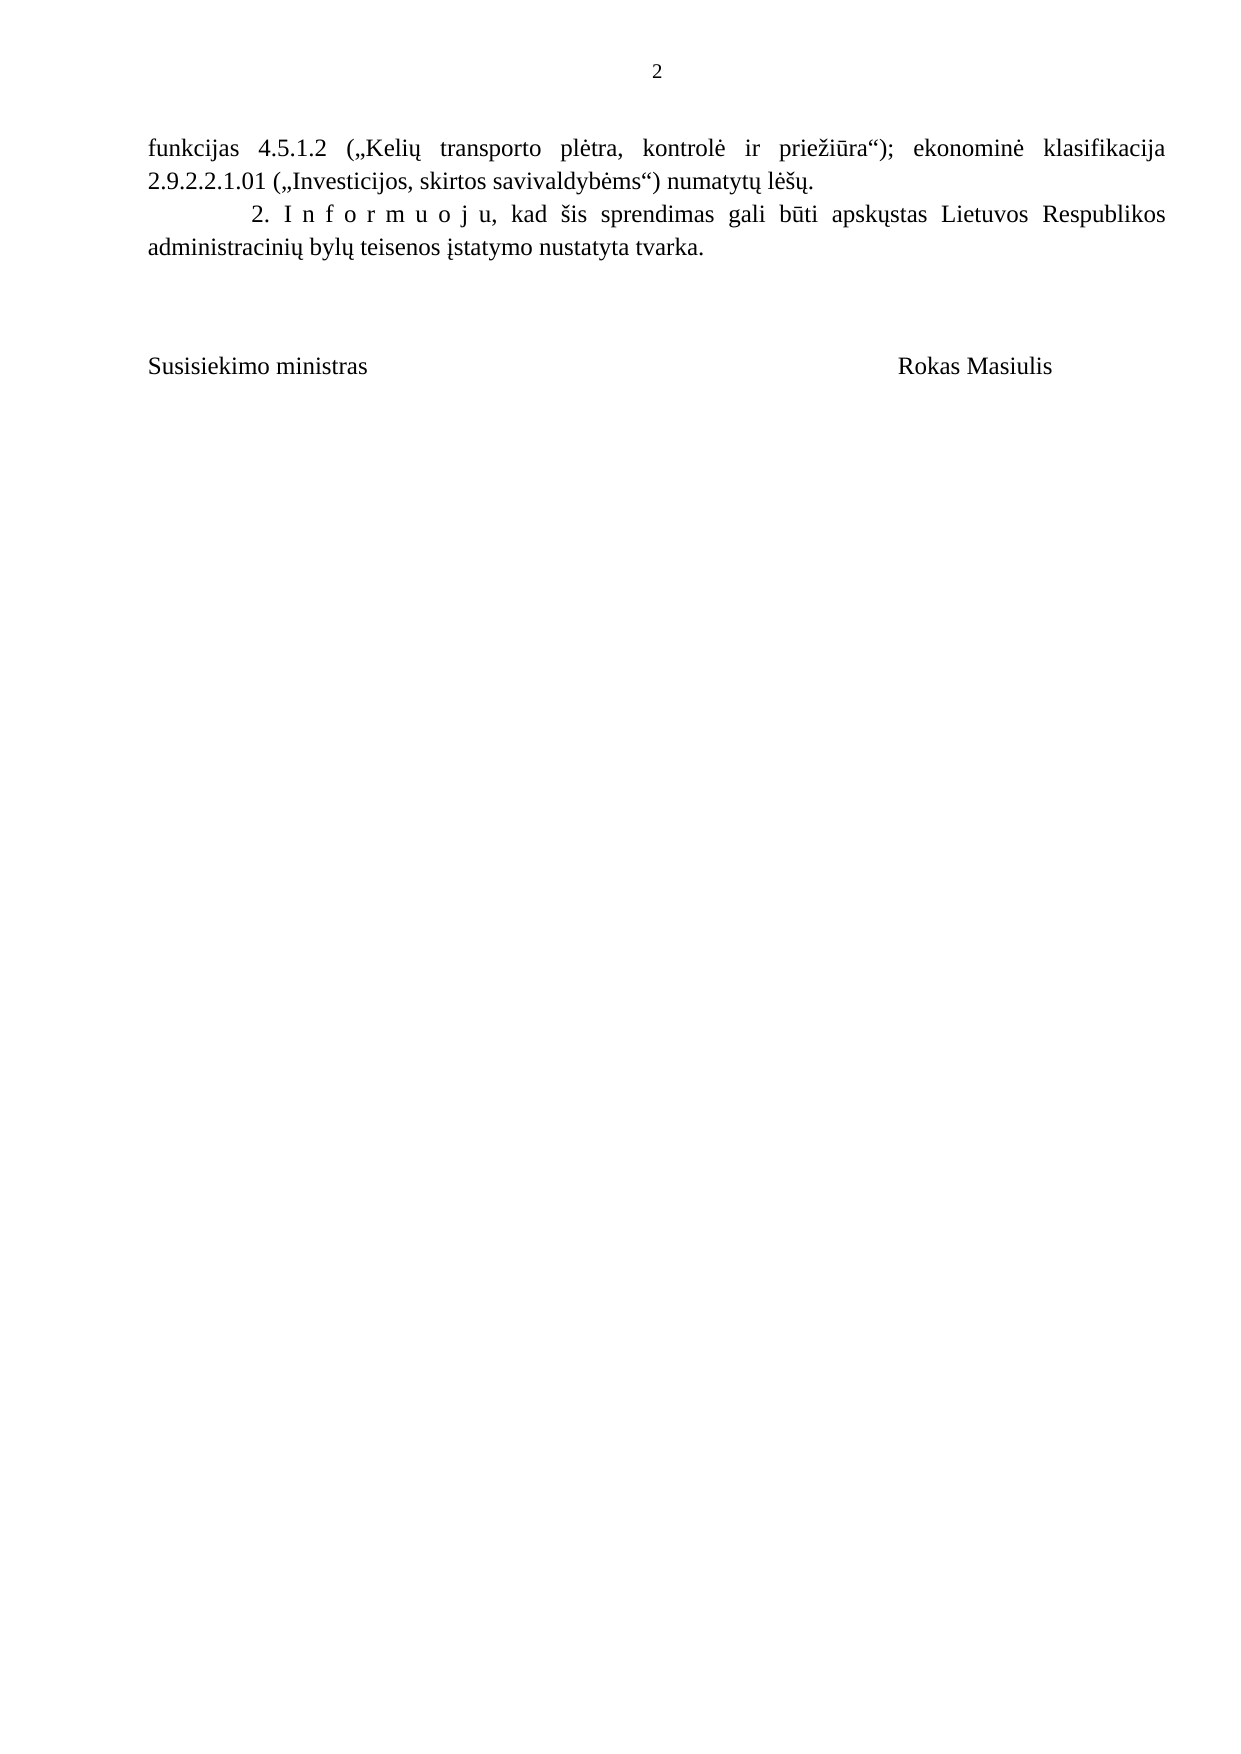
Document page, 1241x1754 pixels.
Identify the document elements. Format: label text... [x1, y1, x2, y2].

text funkcijas 4.5.1.2 („Kelių transporto plėtra, kontrolė ir priežiūra“); ekonominė klasifikacija 2.9.2.2.1.01 („Investicijos, skirtos savivaldybėms“) numatytų lėšų. [148, 133, 1166, 195]
text 2. Informuoju, kad šis sprendimas gali būti apskųstas Lietuvos Respublikos administracinių bylų teisenos įstatymo nustatyta tvarka. [148, 199, 1166, 261]
text Susisiekimo ministras Rokas Masiulis [148, 351, 1166, 380]
